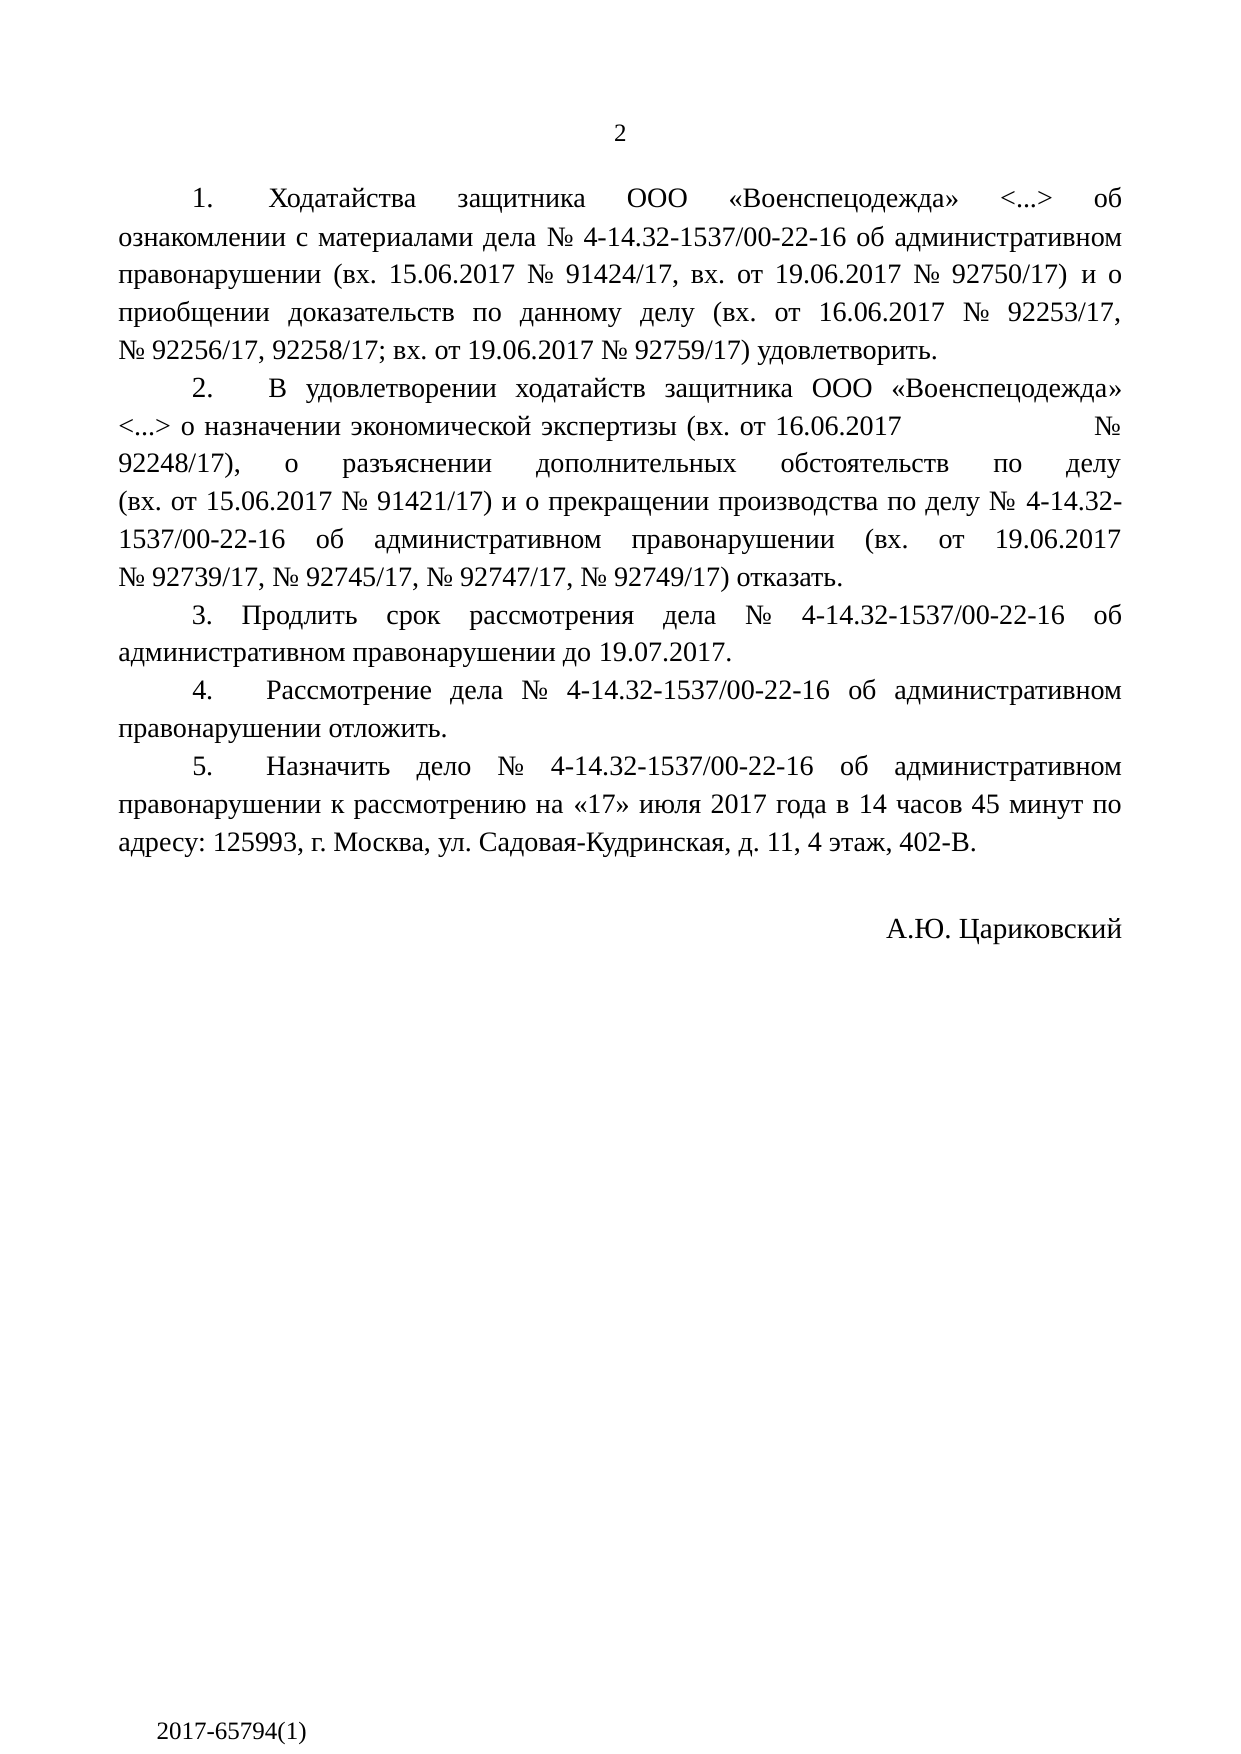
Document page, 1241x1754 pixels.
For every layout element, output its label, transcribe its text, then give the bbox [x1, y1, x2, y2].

text 4. Рассмотрение дела № 4-14.32-1537/00-22-16 об административном правонарушении отложить. [118, 668, 1122, 743]
list Ходатайства защитника ООО «Военспецодежда» <...> об ознакомлении с материалами дела № 4-14.32-1537/00-22-16 об административном правонарушении (вх. 15.06.2017 № 91424/17, вх. от 19.06.2017 № 92750/17) и о приобщении доказательств по данному делу (вх. от 16.06.2017 № 92253/17, № 92256/17, 92258/17; вх. от 19.06.2017 № 92759/17) удовлетворить. [118, 176, 1122, 365]
text 5. Назначить дело № 4-14.32-1537/00-22-16 об административном правонарушении к рассмотрению на «17» июля 2017 года в 14 часов 45 минут по адресу: 125993, г. Москва, ул. Садовая-Кудринская, д. 11, 4 этаж, 402-В. [118, 743, 1122, 857]
text А.Ю. Цариковский [118, 907, 1122, 945]
text 3. Продлить срок рассмотрения дела № 4-14.32-1537/00-22-16 об административном правонарушении до 19.07.2017. [118, 592, 1122, 668]
list В удовлетворении ходатайств защитника ООО «Военспецодежда» <...> о назначении экономической экспертизы (вх. от 16.06.2017 № 92248/17), о разъяснении дополнительных обстоятельств по делу (вх. от 15.06.2017 № 91421/17) и о прекращении производства по делу № 4-14.32-1537/00-22-16 об административном правонарушении (вх. от 19.06.2017 № 92739/17, № 92745/17, № 92747/17, № 92749/17) отказать. [118, 365, 1122, 592]
